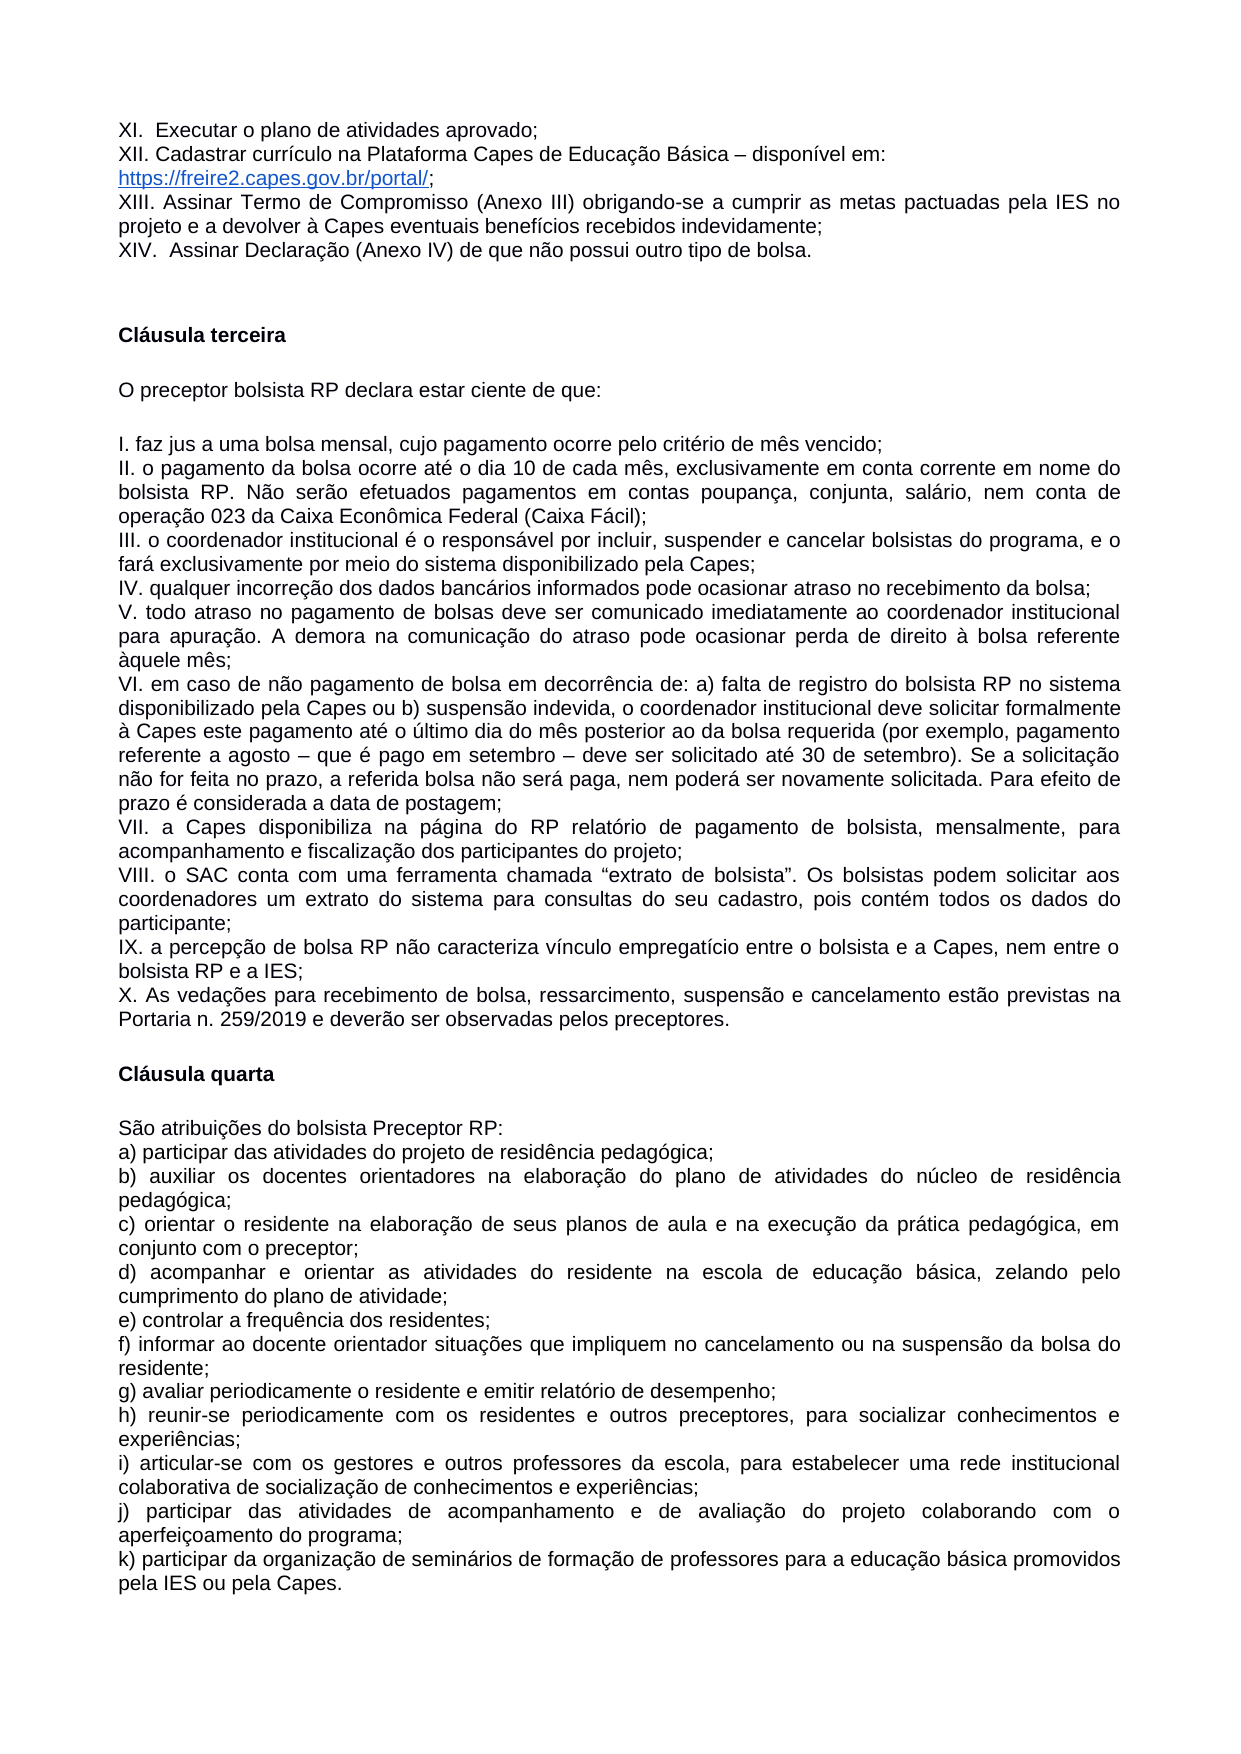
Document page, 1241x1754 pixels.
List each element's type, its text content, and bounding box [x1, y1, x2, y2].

text h) reunir-se periodicamente com os residentes e outros preceptores, para socializar conhecimentos e experiências; [118, 1403, 1122, 1451]
text II. o pagamento da bolsa ocorre até o dia 10 de cada mês, exclusivamente em conta corrente em nome do bolsista RP. Não serão efetuados pagamentos em contas poupança, conjunta, salário, nem conta de operação 023 da Caixa Econômica Federal (Caixa Fácil); [118, 456, 1122, 528]
text IX. a percepção de bolsa RP não caracteriza vínculo empregatício entre o bolsista e a Capes, nem entre o bolsista RP e a IES; [118, 935, 1122, 983]
text Cláusula quarta [118, 1061, 1122, 1085]
text VI. em caso de não pagamento de bolsa em decorrência de: a) falta de registro do bolsista RP no sistema disponibilizado pela Capes ou b) suspensão indevida, o coordenador institucional deve solicitar formalmente à Capes este pagamento até o último dia do mês posterior ao da bolsa requerida (por exemplo, pagamento referente a agosto – que é pago em setembro – deve ser solicitado até 30 de setembro). Se a solicitação não for feita no prazo, a referida bolsa não será paga, nem poderá ser novamente solicitada. Para efeito de prazo é considerada a data de postagem; [118, 671, 1122, 815]
text III. o coordenador institucional é o responsável por incluir, suspender e cancelar bolsistas do programa, e o fará exclusivamente por meio do sistema disponibilizado pela Capes; [118, 528, 1122, 576]
text j) participar das atividades de acompanhamento e de avaliação do projeto colaborando com o aperfeiçoamento do programa; [118, 1499, 1122, 1547]
text VIII. o SAC conta com uma ferramenta chamada “extrato de bolsista”. Os bolsistas podem solicitar aos coordenadores um extrato do sistema para consultas do seu cadastro, pois contém todos os dados do participante; [118, 863, 1122, 935]
text c) orientar o residente na elaboração de seus planos de aula e na execução da prática pedagógica, em conjunto com o preceptor; [118, 1212, 1122, 1259]
text XII. Cadastrar currículo na Plataforma Capes de Educação Básica – disponível em: https://freire2.capes.gov.br/portal/; [118, 142, 1122, 190]
text V. todo atraso no pagamento de bolsas deve ser comunicado imediatamente ao coordenador institucional para apuração. A demora na comunicação do atraso pode ocasionar perda de direito à bolsa referente àquele mês; [118, 599, 1122, 671]
text São atribuições do bolsista Preceptor RP: [118, 1116, 1122, 1140]
text Cláusula terceira [118, 323, 1122, 347]
text b) auxiliar os docentes orientadores na elaboração do plano de atividades do núcleo de residência pedagógica; [118, 1164, 1122, 1212]
text f) informar ao docente orientador situações que impliquem no cancelamento ou na suspensão da bolsa do residente; [118, 1331, 1122, 1379]
text k) participar da organização de seminários de formação de professores para a educação básica promovidos pela IES ou pela Capes. [118, 1547, 1122, 1595]
text I. faz jus a uma bolsa mensal, cujo pagamento ocorre pelo critério de mês vencido; [118, 432, 1122, 456]
text a) participar das atividades do projeto de residência pedagógica; [118, 1140, 1122, 1164]
text e) controlar a frequência dos residentes; [118, 1307, 1122, 1331]
text XIV. Assinar Declaração (Anexo IV) de que não possui outro tipo de bolsa. [118, 238, 1122, 262]
text IV. qualquer incorreção dos dados bancários informados pode ocasionar atraso no recebimento da bolsa; [118, 576, 1122, 599]
text i) articular-se com os gestores e outros professores da escola, para estabelecer uma rede institucional colaborativa de socialização de conhecimentos e experiências; [118, 1451, 1122, 1499]
text d) acompanhar e orientar as atividades do residente na escola de educação básica, zelando pelo cumprimento do plano de atividade; [118, 1259, 1122, 1307]
text XIII. Assinar Termo de Compromisso (Anexo III) obrigando-se a cumprir as metas pactuadas pela IES no projeto e a devolver à Capes eventuais benefícios recebidos indevidamente; [118, 190, 1122, 238]
text O preceptor bolsista RP declara estar ciente de que: [118, 377, 1122, 401]
text XI. Executar o plano de atividades aprovado; [118, 118, 1122, 142]
text VII. a Capes disponibiliza na página do RP relatório de pagamento de bolsista, mensalmente, para acompanhamento e fiscalização dos participantes do projeto; [118, 815, 1122, 863]
text g) avaliar periodicamente o residente e emitir relatório de desempenho; [118, 1379, 1122, 1403]
text X. As vedações para recebimento de bolsa, ressarcimento, suspensão e cancelamento estão previstas na Portaria n. 259/2019 e deverão ser observadas pelos preceptores. [118, 983, 1122, 1031]
